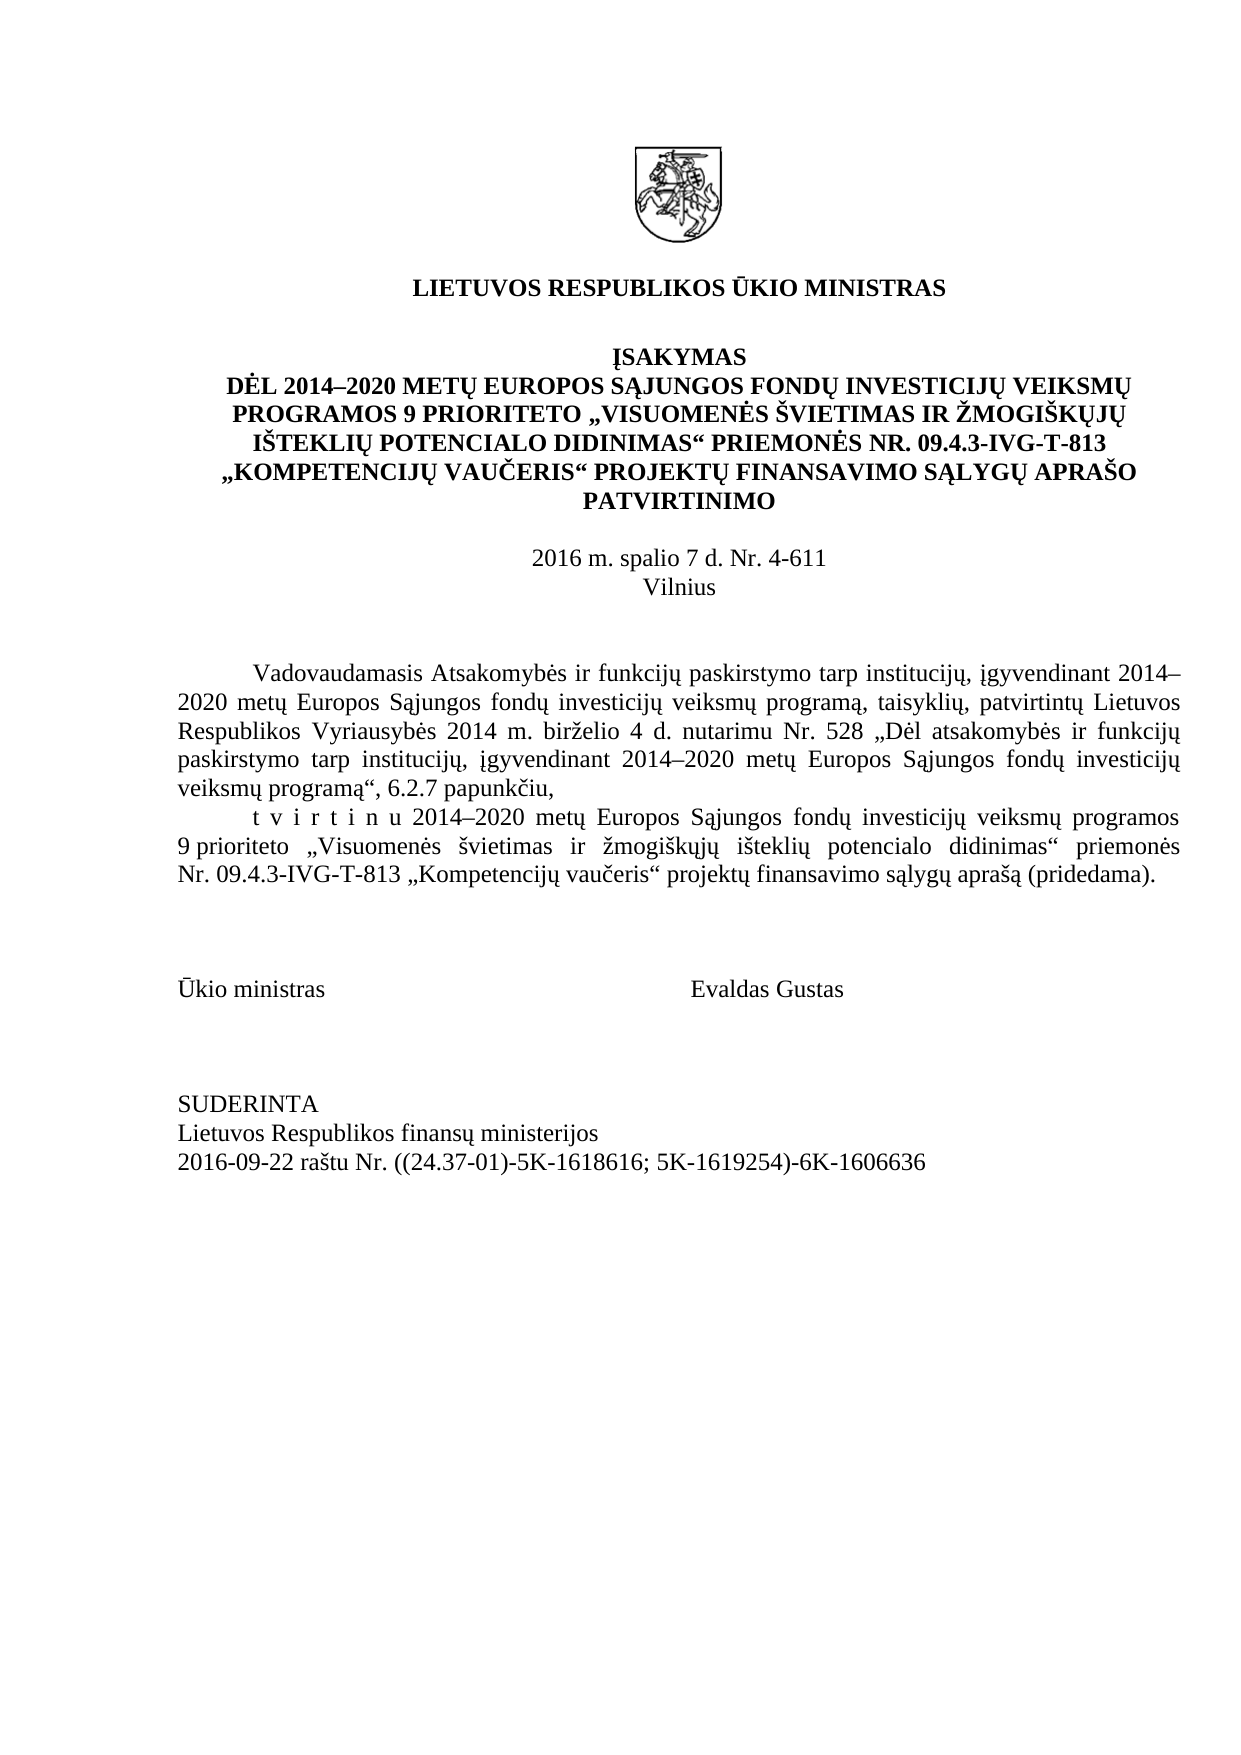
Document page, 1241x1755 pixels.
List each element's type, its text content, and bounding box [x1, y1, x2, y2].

text Vilnius [177, 572, 1181, 601]
text SUDERINTA [177, 1089, 1181, 1118]
text LIETUVOS RESPUBLIKOS ŪKIO MINISTRAS [177, 273, 1181, 301]
text 2016-09-22 raštu Nr. ((24.37-01)-5K-1618616; 5K-1619254)-6K-1606636 [177, 1147, 1181, 1176]
text ĮSAKYMAS [177, 342, 1181, 371]
text t v i r t i n u 2014–2020 metų Europos Sąjungos fondų investicijų veiksmų programos 9 prioriteto „Visuomenės švietimas ir žmogiškųjų išteklių potencialo didinimas“ priemonės Nr. 09.4.3-IVG-T-813 „Kompetencijų vaučeris“ projektų finansavimo sąlygų aprašą (pridedama). [177, 802, 1181, 888]
text Lietuvos Respublikos finansų ministerijos [177, 1118, 1181, 1147]
text Vadovaudamasis Atsakomybės ir funkcijų paskirstymo tarp institucijų, įgyvendinant 2014–2020 metų Europos Sąjungos fondų investicijų veiksmų programą, taisyklių, patvirtintų Lietuvos Respublikos Vyriausybės 2014 m. birželio 4 d. nutarimu Nr. 528 „Dėl atsakomybės ir funkcijų paskirstymo tarp institucijų, įgyvendinant 2014–2020 metų Europos Sąjungos fondų investicijų veiksmų programą“, 6.2.7 papunkčiu, [177, 658, 1181, 802]
text 2016 m. spalio 7 d. Nr. 4-611 [177, 543, 1181, 572]
text dėl 2014–2020 mETŲ europos sąjungos fondų investicijų veiksmų programos 9 prioriteto „VISUOMENĖS ŠVIETIMAS IR ŽMOGIŠKŲJŲ IŠTEKLIŲ POTENCIALO DIDINIMAS“ PRIEMONĖS NR. 09.4.3-IVG-T-813 „Kompetencijų vaučeris“ projektų finansavimo sąlygų aprašo patvirtinimo [177, 371, 1181, 514]
text Ūkio ministras Evaldas Gustas [177, 974, 1181, 1003]
